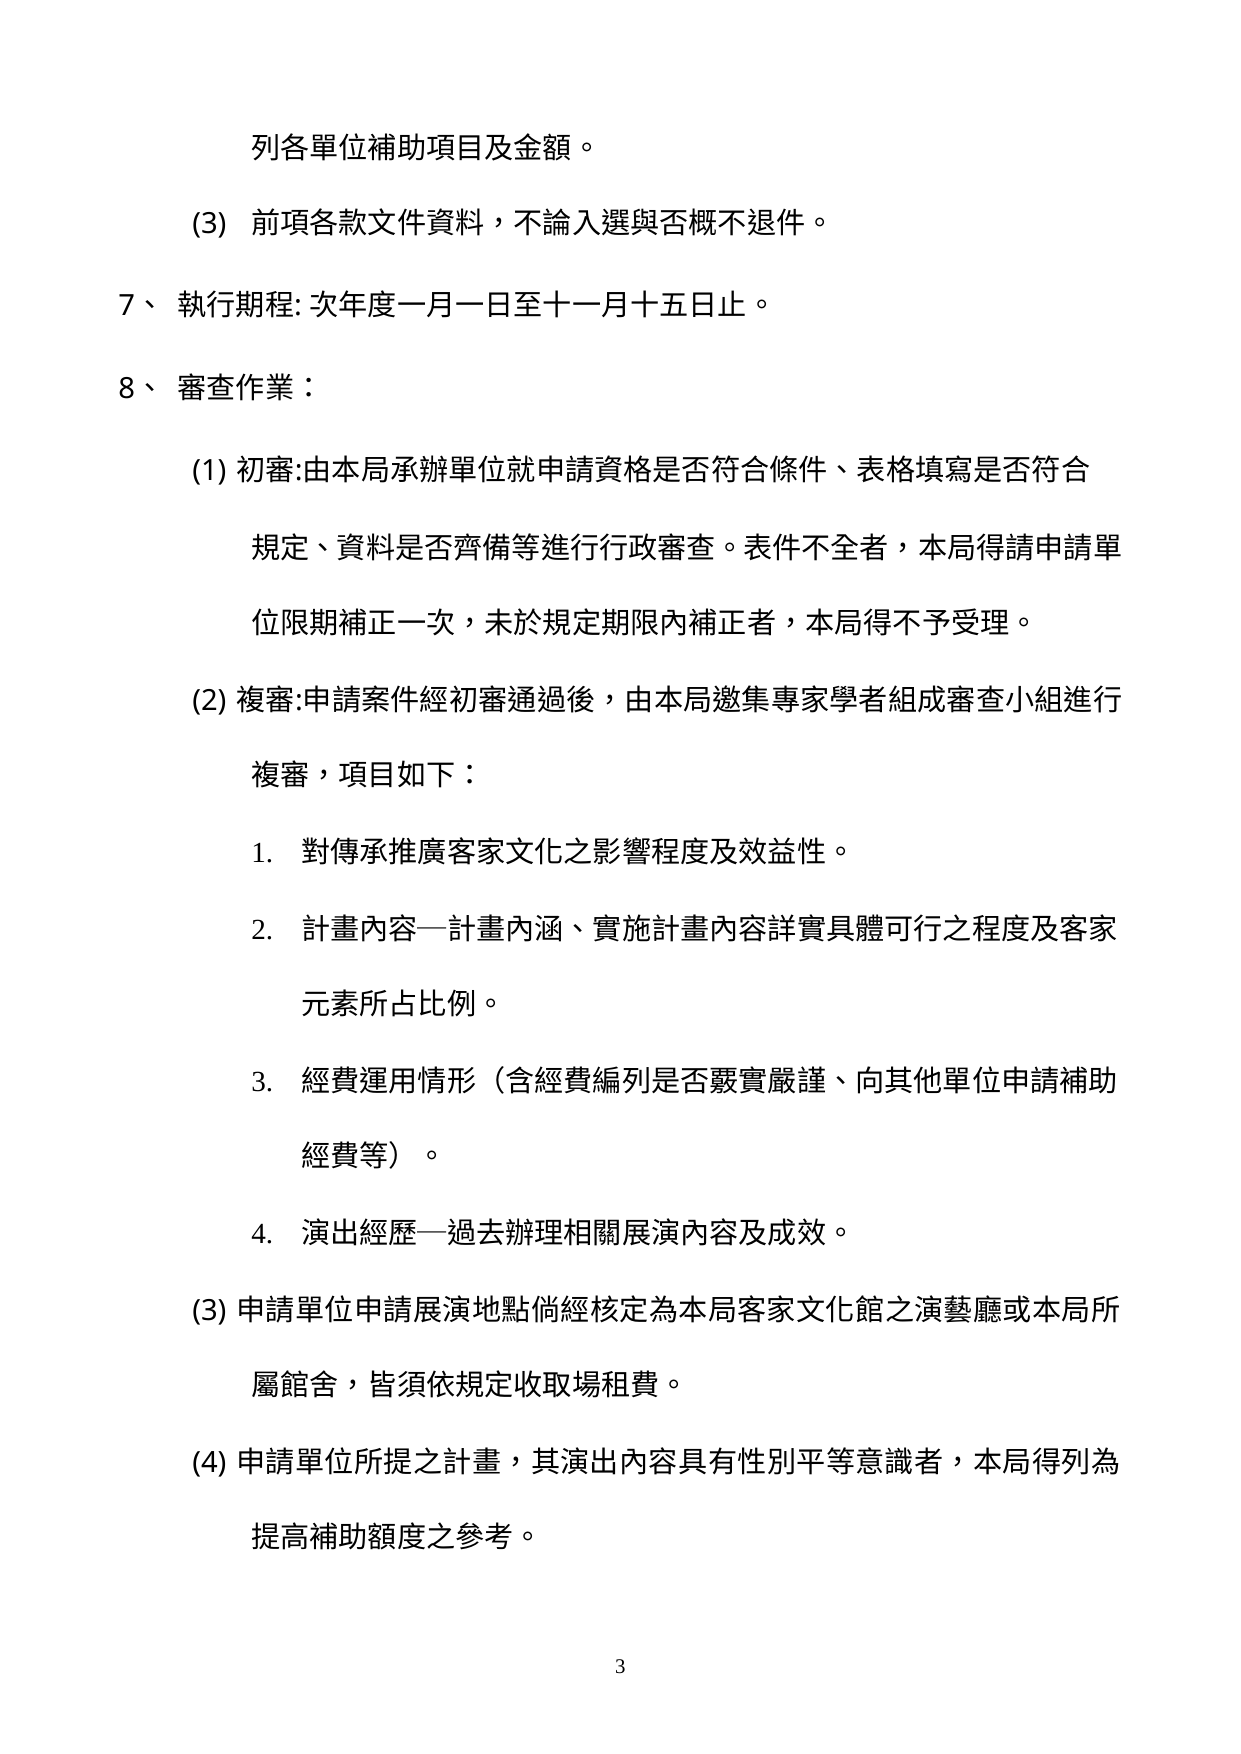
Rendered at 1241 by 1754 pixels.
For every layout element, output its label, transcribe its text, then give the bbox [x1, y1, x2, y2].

list 列各單位補助項目及金額。 [192, 108, 1122, 183]
list 申請單位所提之計畫，其演出內容具有性別平等意識者，本局得列為提高補助額度之參考。 [192, 1422, 1122, 1572]
list 前項各款文件資料，不論入選與否概不退件。 [192, 183, 1122, 258]
list 經費運用情形（含經費編列是否覈實嚴謹、向其他單位申請補助經費等）。 [251, 1041, 1122, 1191]
list 申請單位申請展演地點倘經核定為本局客家文化館之演藝廳或本局所屬館舍，皆須依規定收取場租費。 [192, 1270, 1122, 1420]
list 對傳承推廣客家文化之影響程度及效益性。 [251, 812, 1122, 887]
text 規定、資料是否齊備等進行行政審查。表件不全者，本局得請申請單位限期補正一次，未於規定期限內補正者，本局得不予受理。 [251, 508, 1122, 658]
list 執行期程: 次年度一月一日至十一月十五日止。 [118, 266, 1122, 341]
list 複審:申請案件經初審通過後，由本局邀集專家學者組成審查小組進行複審，項目如下： [192, 660, 1122, 810]
list 初審:由本局承辦單位就申請資格是否符合條件、表格填寫是否符合 [192, 431, 1122, 506]
list 計畫內容─計畫內涵、實施計畫內容詳實具體可行之程度及客家元素所占比例。 [251, 889, 1122, 1039]
list 演出經歷─過去辦理相關展演內容及成效。 [251, 1193, 1122, 1268]
list 審查作業： [118, 348, 1122, 423]
